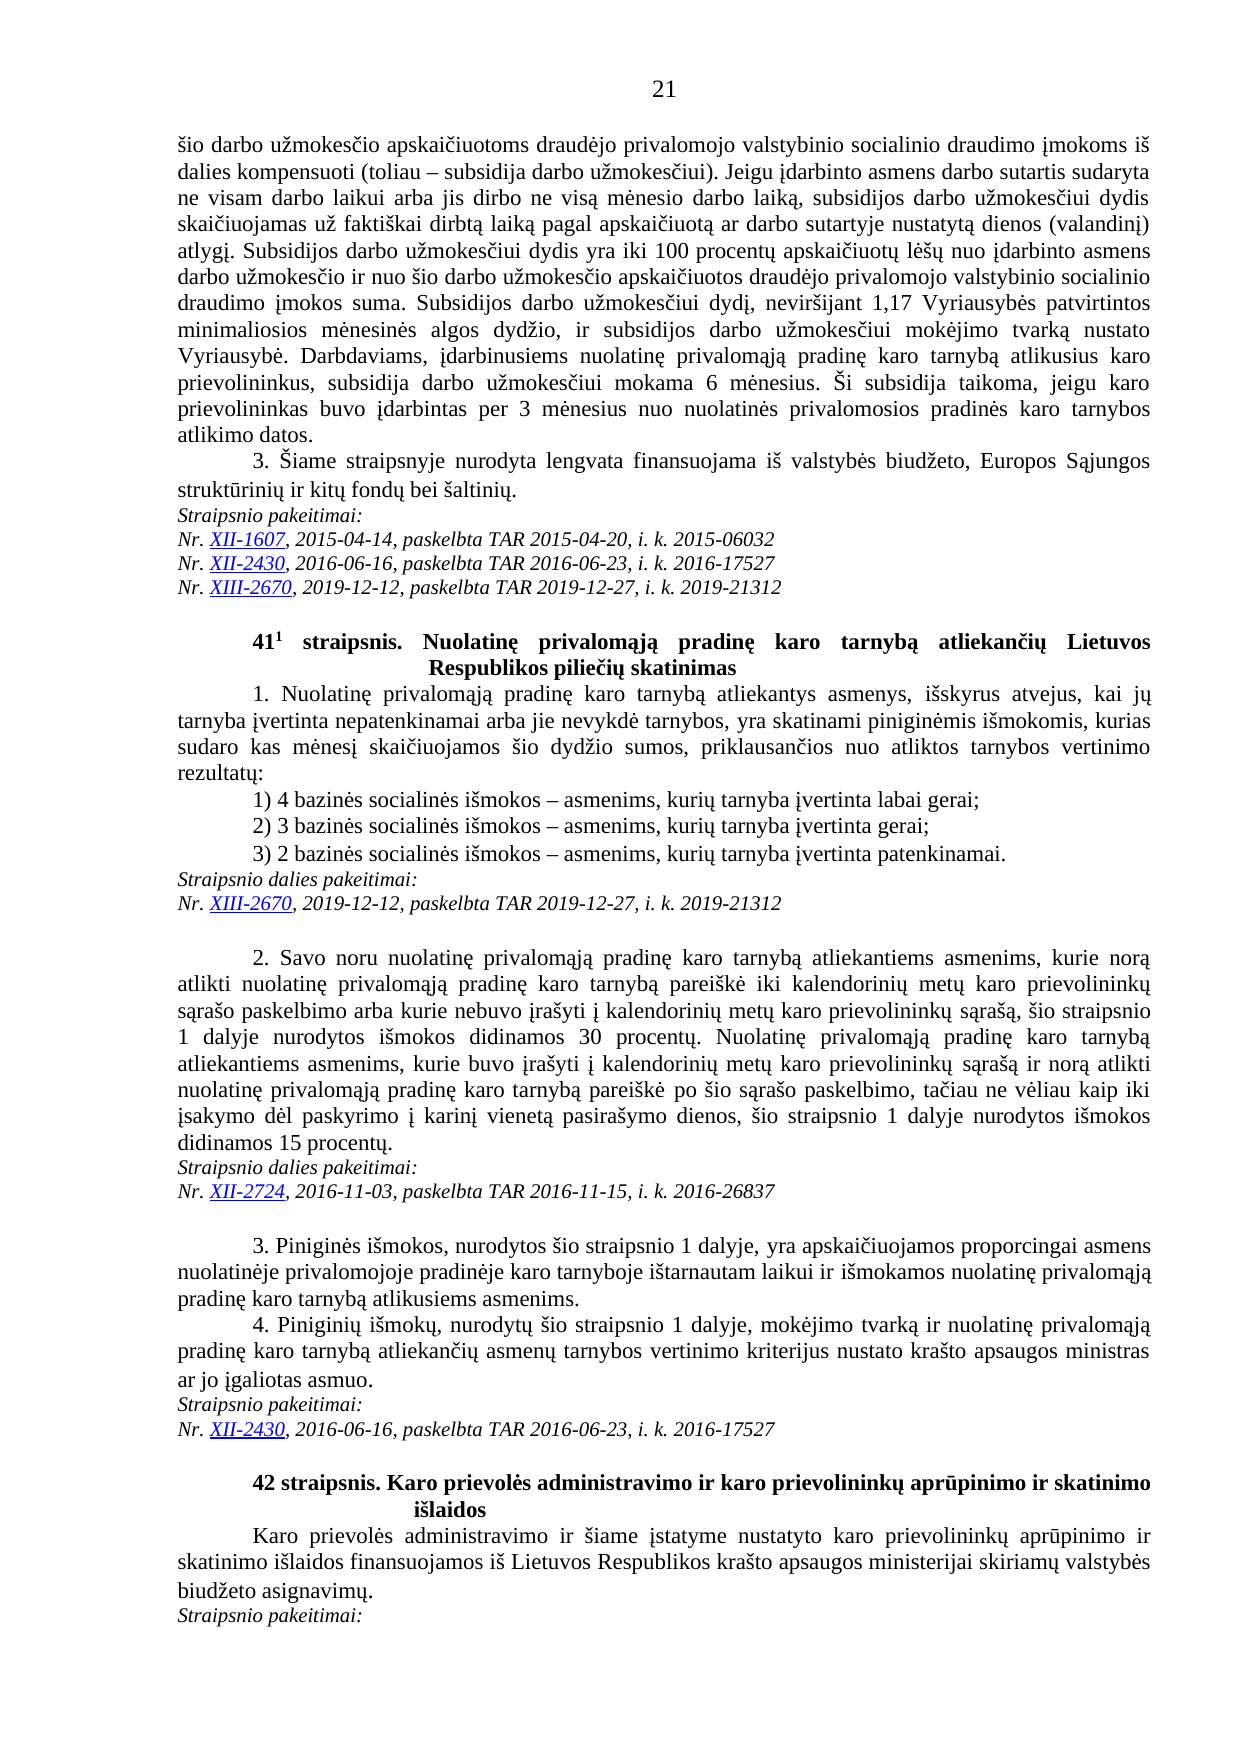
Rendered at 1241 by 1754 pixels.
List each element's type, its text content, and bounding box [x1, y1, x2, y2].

text Nr. XII-1607, 2015-04-14, paskelbta TAR 2015-04-20, i. k. 2015-06032 [177, 527, 1152, 551]
text Nr. XIII-2670, 2019-12-12, paskelbta TAR 2019-12-27, i. k. 2019-21312 [177, 891, 1152, 915]
text Straipsnio pakeitimai: [177, 503, 1152, 527]
text Straipsnio pakeitimai: [177, 1392, 1152, 1416]
text 411 straipsnis. Nuolatinę privalomąją pradinę karo tarnybą atliekančių Lietuvos Respublikos piliečių skatinimas [252, 628, 1152, 680]
text Straipsnio dalies pakeitimai: [177, 867, 1152, 891]
text Karo prievolės administravimo ir šiame įstatyme nustatyto karo prievolininkų aprūpinimo ir skatinimo išlaidos finansuojamos iš Lietuvos Respublikos krašto apsaugos ministerijai skiriamų valstybės biudžeto asignavimų. [177, 1522, 1152, 1603]
text 42 straipsnis. Karo prievolės administravimo ir karo prievolininkų aprūpinimo ir skatinimo išlaidos [252, 1469, 1152, 1522]
text Nr. XII-2724, 2016-11-03, paskelbta TAR 2016-11-15, i. k. 2016-26837 [177, 1179, 1152, 1203]
text 4. Piniginių išmokų, nurodytų šio straipsnio 1 dalyje, mokėjimo tvarką ir nuolatinę privalomąją pradinę karo tarnybą atliekančių asmenų tarnybos vertinimo kriterijus nustato krašto apsaugos ministras ar jo įgaliotas asmuo. [177, 1311, 1152, 1392]
text Straipsnio dalies pakeitimai: [177, 1155, 1152, 1179]
text Nr. XIII-2670, 2019-12-12, paskelbta TAR 2019-12-27, i. k. 2019-21312 [177, 575, 1152, 599]
text Nr. XII-2430, 2016-06-16, paskelbta TAR 2016-06-23, i. k. 2016-17527 [177, 1416, 1152, 1441]
text 3. Piniginės išmokos, nurodytos šio straipsnio 1 dalyje, yra apskaičiuojamos proporcingai asmens nuolatinėje privalomojoje pradinėje karo tarnyboje ištarnautam laikui ir išmokamos nuolatinę privalomąją pradinę karo tarnybą atlikusiems asmenims. [177, 1232, 1152, 1311]
text 2. Savo noru nuolatinę privalomąją pradinę karo tarnybą atliekantiems asmenims, kurie norą atlikti nuolatinę privalomąją pradinę karo tarnybą pareiškė iki kalendorinių metų karo prievolininkų sąrašo paskelbimo arba kurie nebuvo įrašyti į kalendorinių metų karo prievolininkų sąrašą, šio straipsnio 1 dalyje nurodytos išmokos didinamos 30 procentų. Nuolatinę privalomąją pradinę karo tarnybą atliekantiems asmenims, kurie buvo įrašyti į kalendorinių metų karo prievolininkų sąrašą ir norą atlikti nuolatinę privalomąją pradinę karo tarnybą pareiškė po šio sąrašo paskelbimo, tačiau ne vėliau kaip iki įsakymo dėl paskyrimo į karinį vienetą pasirašymo dienos, šio straipsnio 1 dalyje nurodytos išmokos didinamos 15 procentų. [177, 944, 1152, 1155]
text 2) 3 bazinės socialinės išmokos – asmenims, kurių tarnyba įvertinta gerai; [177, 812, 1152, 838]
text 1) 4 bazinės socialinės išmokos – asmenims, kurių tarnyba įvertinta labai gerai; [177, 786, 1152, 812]
text Straipsnio pakeitimai: [177, 1603, 1152, 1627]
text 3) 2 bazinės socialinės išmokos – asmenims, kurių tarnyba įvertinta patenkinamai. [177, 838, 1152, 867]
text Nr. XII-2430, 2016-06-16, paskelbta TAR 2016-06-23, i. k. 2016-17527 [177, 551, 1152, 575]
text šio darbo užmokesčio apskaičiuotoms draudėjo privalomojo valstybinio socialinio draudimo įmokoms iš dalies kompensuoti (toliau – subsidija darbo užmokesčiui). Jeigu įdarbinto asmens darbo sutartis sudaryta ne visam darbo laikui arba jis dirbo ne visą mėnesio darbo laiką, subsidijos darbo užmokesčiui dydis skaičiuojamas už faktiškai dirbtą laiką pagal apskaičiuotą ar darbo sutartyje nustatytą dienos (valandinį) atlygį. Subsidijos darbo užmokesčiui dydis yra iki 100 procentų apskaičiuotų lėšų nuo įdarbinto asmens darbo užmokesčio ir nuo šio darbo užmokesčio apskaičiuotos draudėjo privalomojo valstybinio socialinio draudimo įmokos suma. Subsidijos darbo užmokesčiui dydį, neviršijant 1,17 Vyriausybės patvirtintos minimaliosios mėnesinės algos dydžio, ir subsidijos darbo užmokesčiui mokėjimo tvarką nustato Vyriausybė. Darbdaviams, įdarbinusiems nuolatinę privalomąją pradinę karo tarnybą atlikusius karo prievolininkus, subsidija darbo užmokesčiui mokama 6 mėnesius. Ši subsidija taikoma, jeigu karo prievolininkas buvo įdarbintas per 3 mėnesius nuo nuolatinės privalomosios pradinės karo tarnybos atlikimo datos. [177, 131, 1152, 448]
text 1. Nuolatinę privalomąją pradinę karo tarnybą atliekantys asmenys, išskyrus atvejus, kai jų tarnyba įvertinta nepatenkinamai arba jie nevykdė tarnybos, yra skatinami piniginėmis išmokomis, kurias sudaro kas mėnesį skaičiuojamos šio dydžio sumos, priklausančios nuo atliktos tarnybos vertinimo rezultatų: [177, 680, 1152, 786]
text 3. Šiame straipsnyje nurodyta lengvata finansuojama iš valstybės biudžeto, Europos Sąjungos struktūrinių ir kitų fondų bei šaltinių. [177, 448, 1152, 503]
